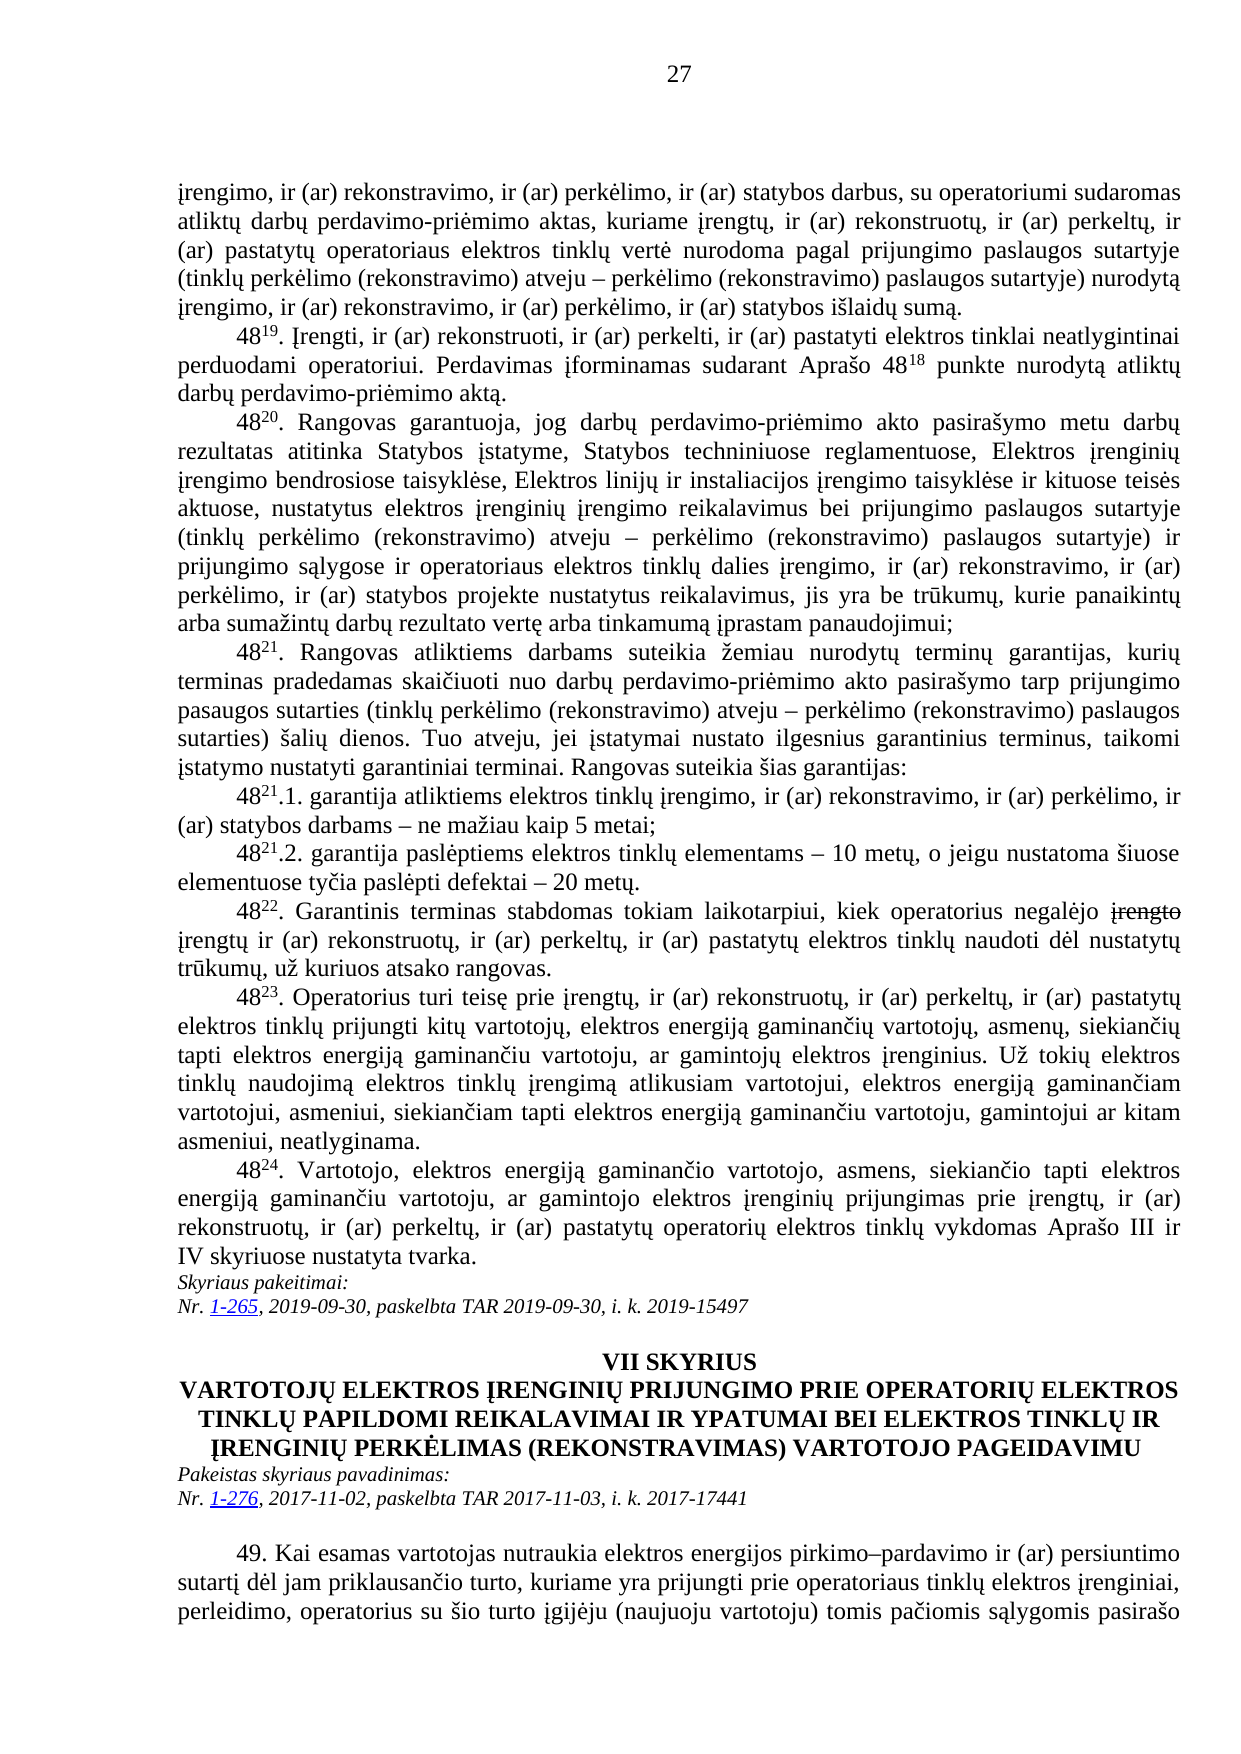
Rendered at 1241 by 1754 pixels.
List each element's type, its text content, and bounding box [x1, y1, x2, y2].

text Pakeistas skyriaus pavadinimas: [177, 1462, 1181, 1486]
text 4823. Operatorius turi teisę prie įrengtų, ir (ar) rekonstruotų, ir (ar) perkeltų, ir (ar) pastatytų elektros tinklų prijungti kitų vartotojų, elektros energiją gaminančių vartotojų, asmenų, siekiančių tapti elektros energiją gaminančiu vartotoju, ar gamintojų elektros įrenginius. Už tokių elektros tinklų naudojimą elektros tinklų įrengimą atlikusiam vartotojui, elektros energiją gaminančiam vartotojui, asmeniui, siekiančiam tapti elektros energiją gaminančiu vartotoju, gamintojui ar kitam asmeniui, neatlyginama. [177, 982, 1181, 1155]
text Nr. 1-276, 2017-11-02, paskelbta TAR 2017-11-03, i. k. 2017-17441 [177, 1486, 1181, 1510]
text įrengimo, ir (ar) rekonstravimo, ir (ar) perkėlimo, ir (ar) statybos darbus, su operatoriumi sudaromas atliktų darbų perdavimo-priėmimo aktas, kuriame įrengtų, ir (ar) rekonstruotų, ir (ar) perkeltų, ir (ar) pastatytų operatoriaus elektros tinklų vertė nurodoma pagal prijungimo paslaugos sutartyje (tinklų perkėlimo (rekonstravimo) atveju – perkėlimo (rekonstravimo) paslaugos sutartyje) nurodytą įrengimo, ir (ar) rekonstravimo, ir (ar) perkėlimo, ir (ar) statybos išlaidų sumą. [177, 177, 1181, 321]
text 4824. Vartotojo, elektros energiją gaminančio vartotojo, asmens, siekiančio tapti elektros energiją gaminančiu vartotoju, ar gamintojo elektros įrenginių prijungimas prie įrengtų, ir (ar) rekonstruotų, ir (ar) perkeltų, ir (ar) pastatytų operatorių elektros tinklų vykdomas Aprašo III ir IV skyriuose nustatyta tvarka. [177, 1155, 1181, 1270]
text VARTOTOJŲ ELEKTROS ĮRENGINIŲ PRIJUNGIMO PRIE OPERATORIŲ ELEKTROS TINKLŲ PAPILDOMI REIKALAVIMAI IR YPATUMAI BEI ELEKTROS TINKLŲ IR ĮRENGINIŲ PERKĖLIMAS (REKONSTRAVIMAS) VARTOTOJO PAGEIDAVIMU [177, 1375, 1181, 1462]
text 4820. Rangovas garantuoja, jog darbų perdavimo-priėmimo akto pasirašymo metu darbų rezultatas atitinka Statybos įstatyme, Statybos techniniuose reglamentuose, Elektros įrenginių įrengimo bendrosiose taisyklėse, Elektros linijų ir instaliacijos įrengimo taisyklėse ir kituose teisės aktuose, nustatytus elektros įrenginių įrengimo reikalavimus bei prijungimo paslaugos sutartyje (tinklų perkėlimo (rekonstravimo) atveju – perkėlimo (rekonstravimo) paslaugos sutartyje) ir prijungimo sąlygose ir operatoriaus elektros tinklų dalies įrengimo, ir (ar) rekonstravimo, ir (ar) perkėlimo, ir (ar) statybos projekte nustatytus reikalavimus, jis yra be trūkumų, kurie panaikintų arba sumažintų darbų rezultato vertę arba tinkamumą įprastam panaudojimui; [177, 407, 1181, 637]
text Skyriaus pakeitimai: [177, 1270, 1181, 1294]
text 4821.2. garantija paslėptiems elektros tinklų elementams – 10 metų, o jeigu nustatoma šiuose elementuose tyčia paslėpti defektai – 20 metų. [177, 838, 1181, 896]
text 4819. Įrengti, ir (ar) rekonstruoti, ir (ar) perkelti, ir (ar) pastatyti elektros tinklai neatlygintinai perduodami operatoriui. Perdavimas įforminamas sudarant Aprašo 4818 punkte nurodytą atliktų darbų perdavimo-priėmimo aktą. [177, 321, 1181, 407]
text Nr. 1-265, 2019-09-30, paskelbta TAR 2019-09-30, i. k. 2019-15497 [177, 1294, 1181, 1318]
text 4822. Garantinis terminas stabdomas tokiam laikotarpiui, kiek operatorius negalėjo įrengto įrengtų ir (ar) rekonstruotų, ir (ar) perkeltų, ir (ar) pastatytų elektros tinklų naudoti dėl nustatytų trūkumų, už kuriuos atsako rangovas. [177, 896, 1181, 982]
text 4821.1. garantija atliktiems elektros tinklų įrengimo, ir (ar) rekonstravimo, ir (ar) perkėlimo, ir (ar) statybos darbams – ne mažiau kaip 5 metai; [177, 781, 1181, 838]
text VII SKYRIUS [177, 1347, 1181, 1375]
text 4821. Rangovas atliktiems darbams suteikia žemiau nurodytų terminų garantijas, kurių terminas pradedamas skaičiuoti nuo darbų perdavimo-priėmimo akto pasirašymo tarp prijungimo pasaugos sutarties (tinklų perkėlimo (rekonstravimo) atveju – perkėlimo (rekonstravimo) paslaugos sutarties) šalių dienos. Tuo atveju, jei įstatymai nustato ilgesnius garantinius terminus, taikomi įstatymo nustatyti garantiniai terminai. Rangovas suteikia šias garantijas: [177, 637, 1181, 781]
text 49. Kai esamas vartotojas nutraukia elektros energijos pirkimo–pardavimo ir (ar) persiuntimo sutartį dėl jam priklausančio turto, kuriame yra prijungti prie operatoriaus tinklų elektros įrenginiai, perleidimo, operatorius su šio turto įgijėju (naujuoju vartotoju) tomis pačiomis sąlygomis pasirašo [177, 1538, 1181, 1625]
